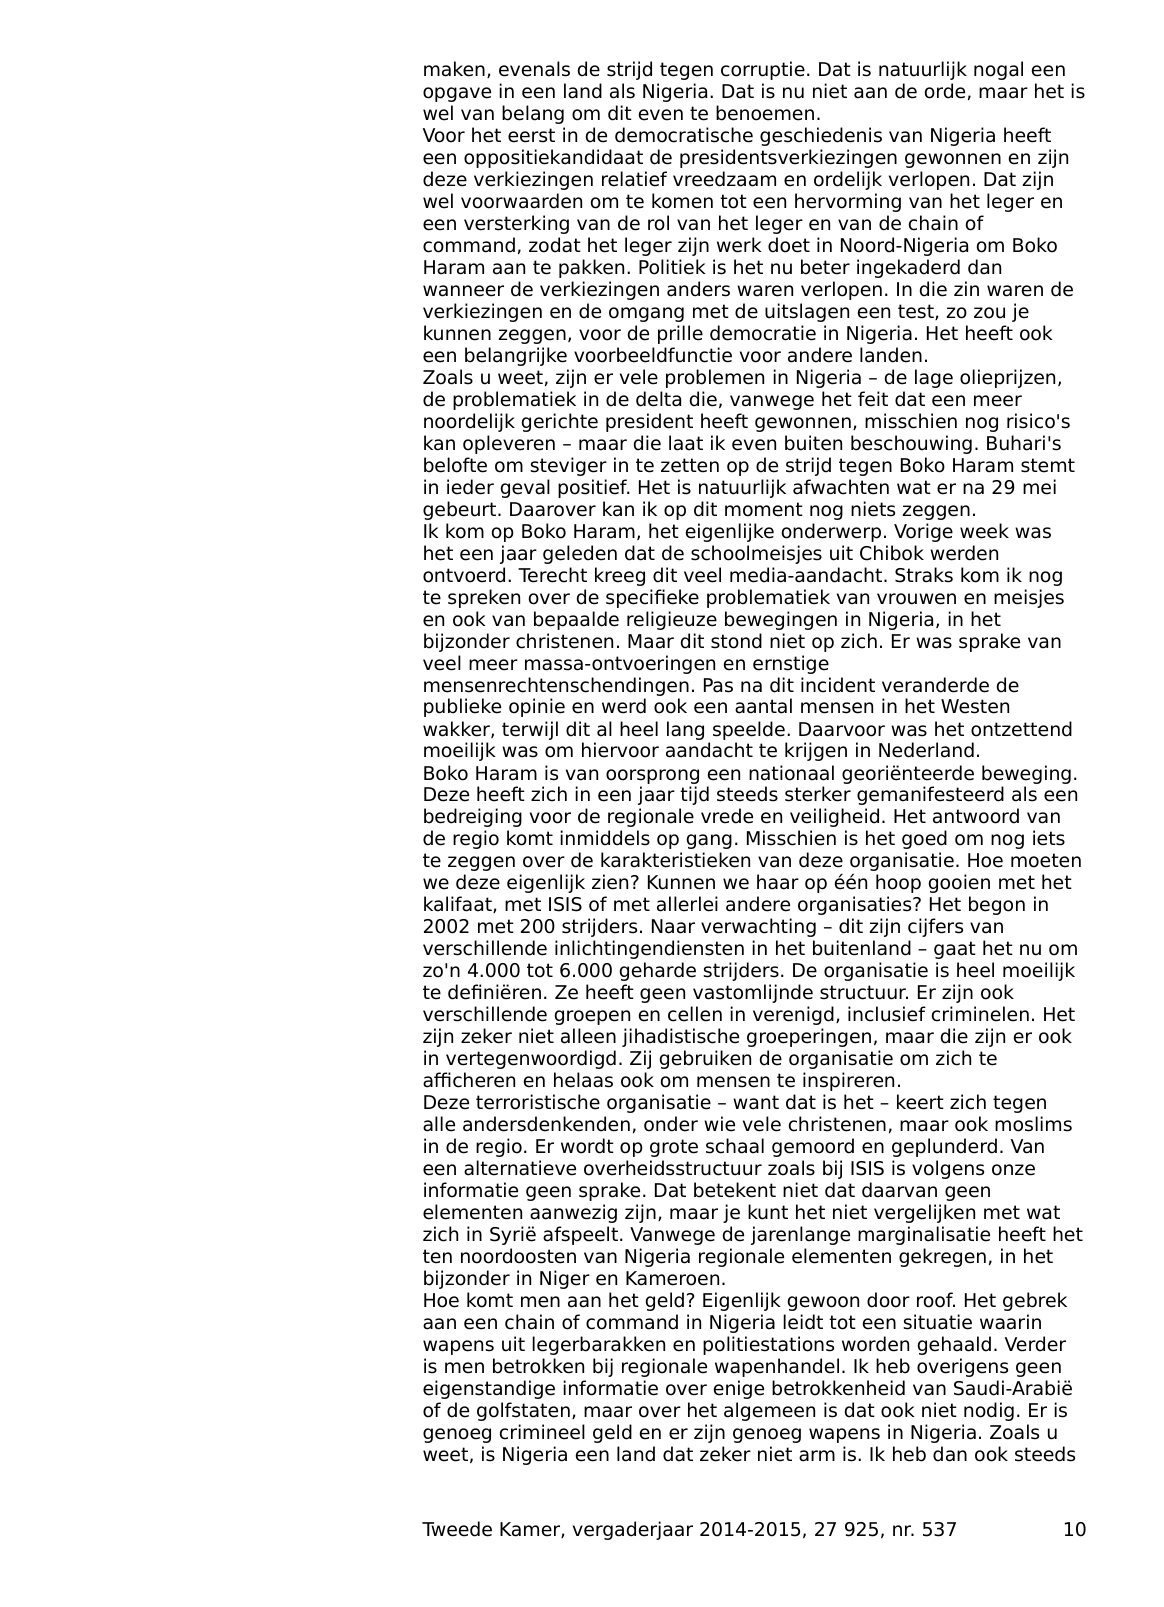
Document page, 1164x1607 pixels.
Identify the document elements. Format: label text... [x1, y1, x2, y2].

text maken, evenals de strijd tegen corruptie. Dat is natuurlijk nogal een opgave in een land als Nigeria. Dat is nu niet aan de orde, maar het is wel van belang om dit even te benoemen. [422, 59, 1087, 125]
text Boko Haram is van oorsprong een nationaal georiënteerde beweging. Deze heeft zich in een jaar tijd steeds sterker gemanifesteerd als een bedreiging voor de regionale vrede en veiligheid. Het antwoord van de regio komt inmiddels op gang. Misschien is het goed om nog iets te zeggen over de karakteristieken van deze organisatie. Hoe moeten we deze eigenlijk zien? Kunnen we haar op één hoop gooien met het kalifaat, met ISIS of met allerlei andere organisaties? Het begon in 2002 met 200 strijders. Naar verwachting – dit zijn cijfers van verschillende inlichtingendiensten in het buitenland – gaat het nu om zo'n 4.000 tot 6.000 geharde strijders. De organisatie is heel moeilijk te definiëren. Ze heeft geen vastomlijnde structuur. Er zijn ook verschillende groepen en cellen in verenigd, inclusief criminelen. Het zijn zeker niet alleen jihadistische groeperingen, maar die zijn er ook in vertegenwoordigd. Zij gebruiken de organisatie om zich te afficheren en helaas ook om mensen te inspireren. [422, 762, 1087, 1092]
text Zoals u weet, zijn er vele problemen in Nigeria – de lage olieprijzen, de problematiek in de delta die, vanwege het feit dat een meer noordelijk gerichte president heeft gewonnen, misschien nog risico's kan opleveren – maar die laat ik even buiten beschouwing. Buhari's belofte om steviger in te zetten op de strijd tegen Boko Haram stemt in ieder geval positief. Het is natuurlijk afwachten wat er na 29 mei gebeurt. Daarover kan ik op dit moment nog niets zeggen. [422, 367, 1087, 521]
text Ik kom op Boko Haram, het eigenlijke onderwerp. Vorige week was het een jaar geleden dat de schoolmeisjes uit Chibok werden ontvoerd. Terecht kreeg dit veel media-aandacht. Straks kom ik nog te spreken over de specifieke problematiek van vrouwen en meisjes en ook van bepaalde religieuze bewegingen in Nigeria, in het bijzonder christenen. Maar dit stond niet op zich. Er was sprake van veel meer massa-ontvoeringen en ernstige mensenrechtenschendingen. Pas na dit incident veranderde de publieke opinie en werd ook een aantal mensen in het Westen wakker, terwijl dit al heel lang speelde. Daarvoor was het ontzettend moeilijk was om hiervoor aandacht te krijgen in Nederland. [422, 521, 1087, 762]
text Voor het eerst in de democratische geschiedenis van Nigeria heeft een oppositiekandidaat de presidentsverkiezingen gewonnen en zijn deze verkiezingen relatief vreedzaam en ordelijk verlopen. Dat zijn wel voorwaarden om te komen tot een hervorming van het leger en een versterking van de rol van het leger en van de chain of command, zodat het leger zijn werk doet in Noord-Nigeria om Boko Haram aan te pakken. Politiek is het nu beter ingekaderd dan wanneer de verkiezingen anders waren verlopen. In die zin waren de verkiezingen en de omgang met de uitslagen een test, zo zou je kunnen zeggen, voor de prille democratie in Nigeria. Het heeft ook een belangrijke voorbeeldfunctie voor andere landen. [422, 125, 1087, 367]
text Hoe komt men aan het geld? Eigenlijk gewoon door roof. Het gebrek aan een chain of command in Nigeria leidt tot een situatie waarin wapens uit legerbarakken en politiestations worden gehaald. Verder is men betrokken bij regionale wapenhandel. Ik heb overigens geen eigenstandige informatie over enige betrokkenheid van Saudi-Arabië of de golfstaten, maar over het algemeen is dat ook niet nodig. Er is genoeg crimineel geld en er zijn genoeg wapens in Nigeria. Zoals u weet, is Nigeria een land dat zeker niet arm is. Ik heb dan ook steeds [422, 1290, 1087, 1466]
text Deze terroristische organisatie – want dat is het – keert zich tegen alle andersdenkenden, onder wie vele christenen, maar ook moslims in de regio. Er wordt op grote schaal gemoord en geplunderd. Van een alternatieve overheidsstructuur zoals bij ISIS is volgens onze informatie geen sprake. Dat betekent niet dat daarvan geen elementen aanwezig zijn, maar je kunt het niet vergelijken met wat zich in Syrië afspeelt. Vanwege de jarenlange marginalisatie heeft het ten noordoosten van Nigeria regionale elementen gekregen, in het bijzonder in Niger en Kameroen. [422, 1092, 1087, 1290]
